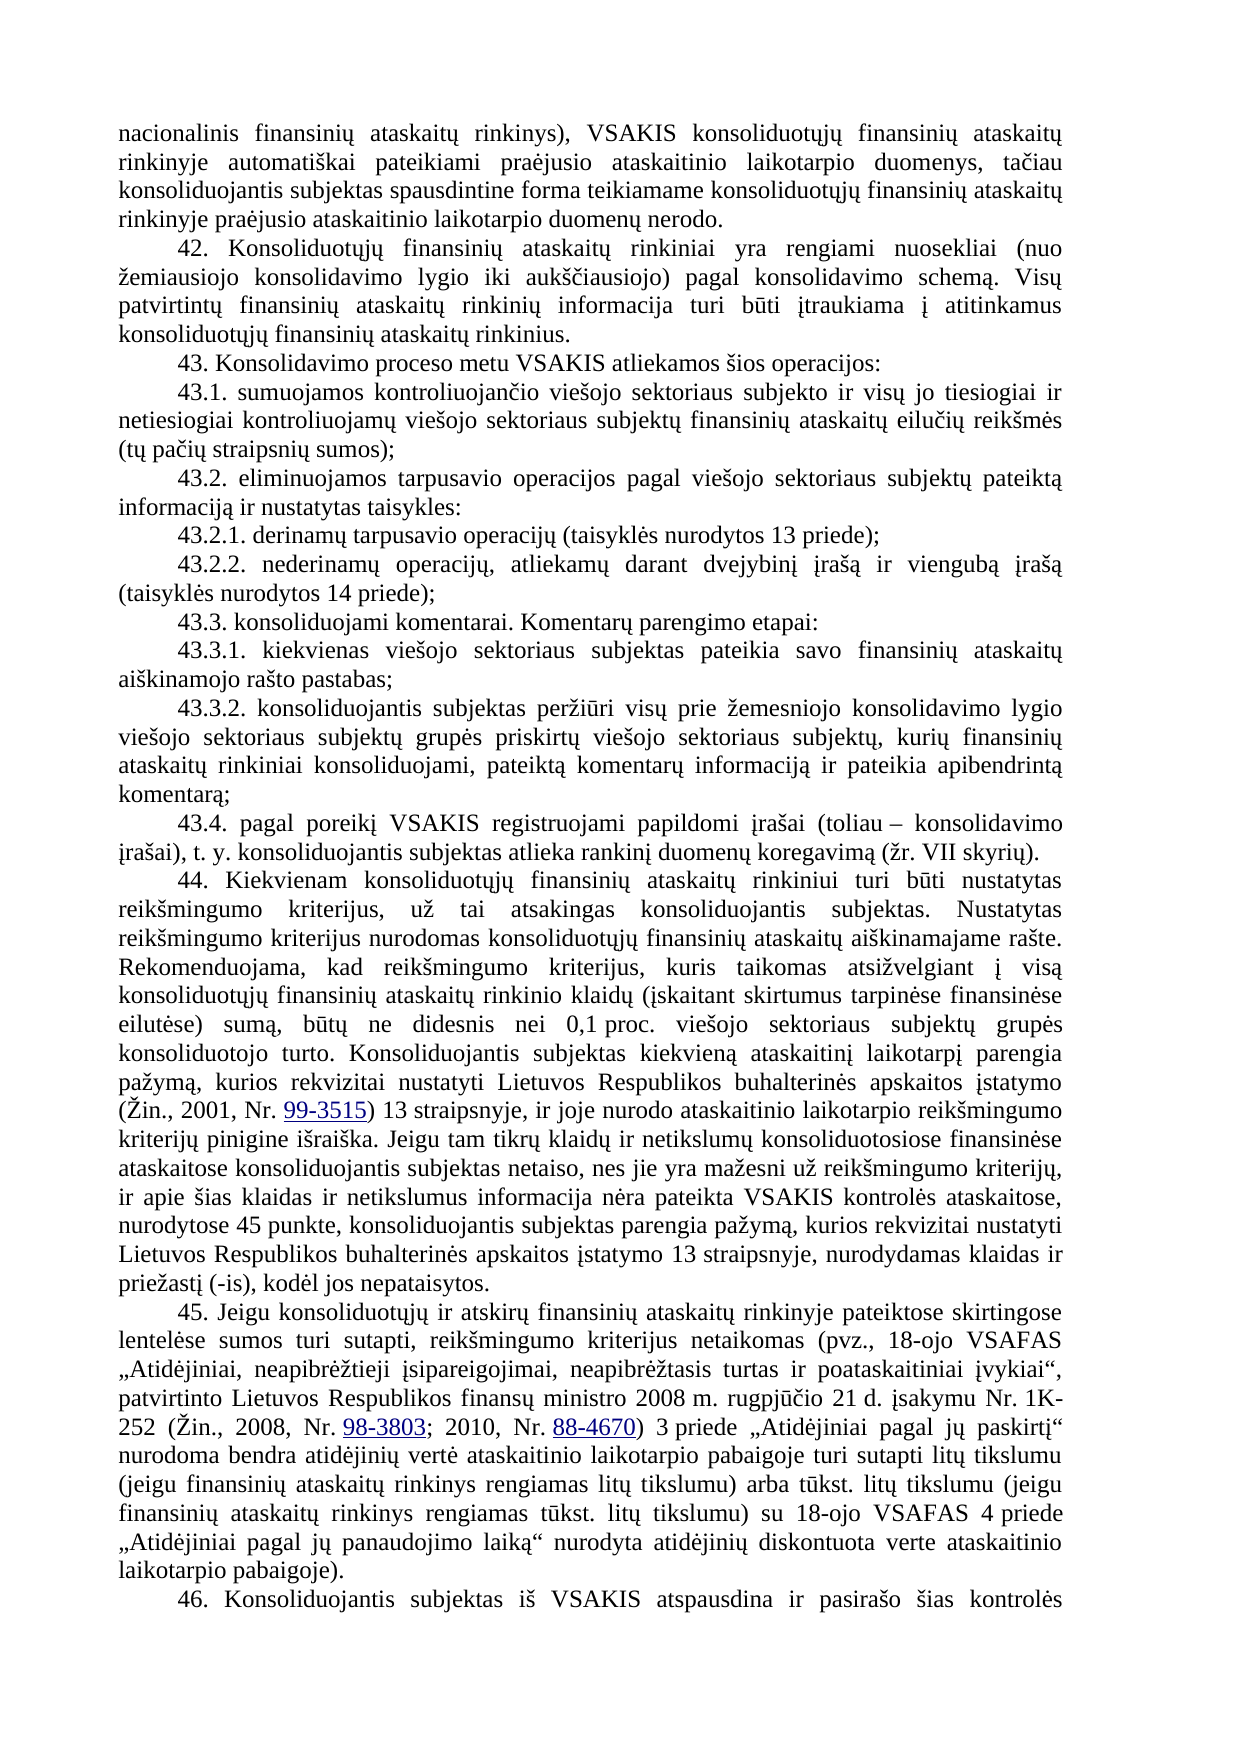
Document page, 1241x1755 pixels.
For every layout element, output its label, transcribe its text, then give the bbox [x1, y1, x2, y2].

text 43.2.2. nederinamų operacijų, atliekamų darant dvejybinį įrašą ir viengubą įrašą (taisyklės nurodytos 14 priede); [118, 549, 1063, 607]
text 42. Konsoliduotųjų finansinių ataskaitų rinkiniai yra rengiami nuosekliai (nuo žemiausiojo konsolidavimo lygio iki aukščiausiojo) pagal konsolidavimo schemą. Visų patvirtintų finansinių ataskaitų rinkinių informacija turi būti įtraukiama į atitinkamus konsoliduotųjų finansinių ataskaitų rinkinius. [118, 233, 1063, 348]
text 43. Konsolidavimo proceso metu VSAKIS atliekamos šios operacijos: [118, 348, 1063, 377]
text 43.3.1. kiekvienas viešojo sektoriaus subjektas pateikia savo finansinių ataskaitų aiškinamojo rašto pastabas; [118, 636, 1063, 693]
text 43.2. eliminuojamos tarpusavio operacijos pagal viešojo sektoriaus subjektų pateiktą informaciją ir nustatytas taisykles: [118, 463, 1063, 521]
text 43.3.2. konsoliduojantis subjektas peržiūri visų prie žemesniojo konsolidavimo lygio viešojo sektoriaus subjektų grupės priskirtų viešojo sektoriaus subjektų, kurių finansinių ataskaitų rinkiniai konsoliduojami, pateiktą komentarų informaciją ir pateikia apibendrintą komentarą; [118, 693, 1063, 808]
text 43.2.1. derinamų tarpusavio operacijų (taisyklės nurodytos 13 priede); [118, 521, 1063, 549]
text 46. Konsoliduojantis subjektas iš VSAKIS atspausdina ir pasirašo šias kontrolės [118, 1584, 1063, 1613]
text 43.1. sumuojamos kontroliuojančio viešojo sektoriaus subjekto ir visų jo tiesiogiai ir netiesiogiai kontroliuojamų viešojo sektoriaus subjektų finansinių ataskaitų eilučių reikšmės (tų pačių straipsnių sumos); [118, 377, 1063, 463]
text nacionalinis finansinių ataskaitų rinkinys), VSAKIS konsoliduotųjų finansinių ataskaitų rinkinyje automatiškai pateikiami praėjusio ataskaitinio laikotarpio duomenys, tačiau konsoliduojantis subjektas spausdintine forma teikiamame konsoliduotųjų finansinių ataskaitų rinkinyje praėjusio ataskaitinio laikotarpio duomenų nerodo. [118, 118, 1063, 233]
text 43.4. pagal poreikį VSAKIS registruojami papildomi įrašai (toliau – konsolidavimo įrašai), t. y. konsoliduojantis subjektas atlieka rankinį duomenų koregavimą (žr. VII skyrių). [118, 808, 1063, 866]
text 45. Jeigu konsoliduotųjų ir atskirų finansinių ataskaitų rinkinyje pateiktose skirtingose lentelėse sumos turi sutapti, reikšmingumo kriterijus netaikomas (pvz., 18-ojo VSAFAS „Atidėjiniai, neapibrėžtieji įsipareigojimai, neapibrėžtasis turtas ir poataskaitiniai įvykiai“, patvirtinto Lietuvos Respublikos finansų ministro 2008 m. rugpjūčio 21 d. įsakymu Nr. 1K-252 (Žin., 2008, Nr. 98-3803; 2010, Nr. 88-4670) 3 priede „Atidėjiniai pagal jų paskirtį“ nurodoma bendra atidėjinių vertė ataskaitinio laikotarpio pabaigoje turi sutapti litų tikslumu (jeigu finansinių ataskaitų rinkinys rengiamas litų tikslumu) arba tūkst. litų tikslumu (jeigu finansinių ataskaitų rinkinys rengiamas tūkst. litų tikslumu) su 18-ojo VSAFAS 4 priede „Atidėjiniai pagal jų panaudojimo laiką“ nurodyta atidėjinių diskontuota verte ataskaitinio laikotarpio pabaigoje). [118, 1297, 1063, 1584]
text 44. Kiekvienam konsoliduotųjų finansinių ataskaitų rinkiniui turi būti nustatytas reikšmingumo kriterijus, už tai atsakingas konsoliduojantis subjektas. Nustatytas reikšmingumo kriterijus nurodomas konsoliduotųjų finansinių ataskaitų aiškinamajame rašte. Rekomenduojama, kad reikšmingumo kriterijus, kuris taikomas atsižvelgiant į visą konsoliduotųjų finansinių ataskaitų rinkinio klaidų (įskaitant skirtumus tarpinėse finansinėse eilutėse) sumą, būtų ne didesnis nei 0,1 proc. viešojo sektoriaus subjektų grupės konsoliduotojo turto. Konsoliduojantis subjektas kiekvieną ataskaitinį laikotarpį parengia pažymą, kurios rekvizitai nustatyti Lietuvos Respublikos buhalterinės apskaitos įstatymo (Žin., 2001, Nr. 99-3515) 13 straipsnyje, ir joje nurodo ataskaitinio laikotarpio reikšmingumo kriterijų pinigine išraiška. Jeigu tam tikrų klaidų ir netikslumų konsoliduotosiose finansinėse ataskaitose konsoliduojantis subjektas netaiso, nes jie yra mažesni už reikšmingumo kriterijų, ir apie šias klaidas ir netikslumus informacija nėra pateikta VSAKIS kontrolės ataskaitose, nurodytose 45 punkte, konsoliduojantis subjektas parengia pažymą, kurios rekvizitai nustatyti Lietuvos Respublikos buhalterinės apskaitos įstatymo 13 straipsnyje, nurodydamas klaidas ir priežastį (-is), kodėl jos nepataisytos. [118, 866, 1063, 1297]
text 43.3. konsoliduojami komentarai. Komentarų parengimo etapai: [118, 607, 1063, 636]
